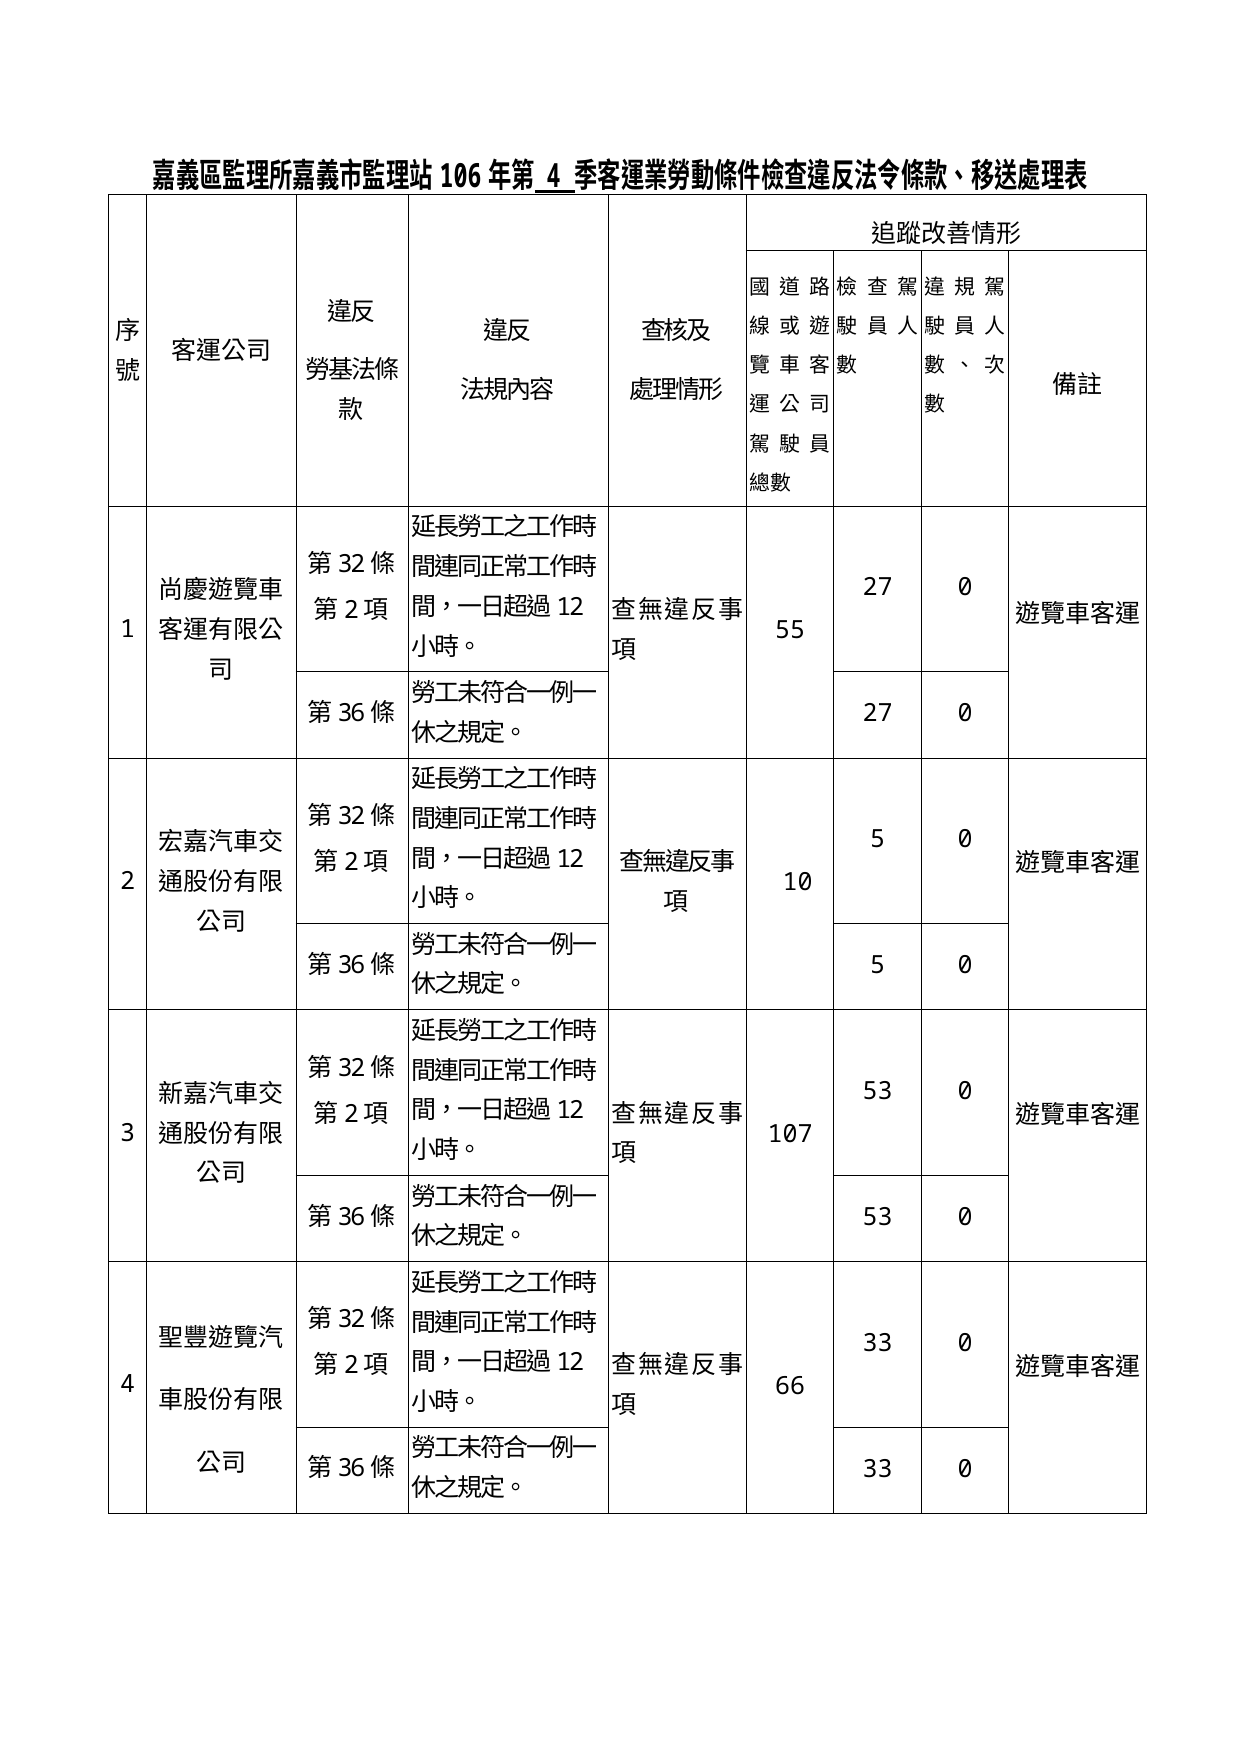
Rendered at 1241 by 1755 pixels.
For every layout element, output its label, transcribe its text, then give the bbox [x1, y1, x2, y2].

table_header 查核及 處理情形 [609, 195, 746, 506]
table_cell 2 [109, 759, 146, 1009]
table_cell 遊覽車客運 [1009, 1010, 1146, 1261]
table_cell 0 [922, 1010, 1008, 1175]
table_cell 遊覽車客運 [1009, 1262, 1146, 1513]
table_cell 第32條 第2項 [297, 1010, 408, 1175]
table_cell 延長勞工之工作時間連同正常工作時間，一日超過12小時。 [409, 759, 608, 923]
table_header 客運公司 [147, 195, 296, 506]
table_cell 聖豐遊覽汽車股份有限公司 [147, 1262, 296, 1513]
table_cell 53 [834, 1010, 921, 1175]
table_cell 國道路線或遊覽車客運公司駕駛員總數 [747, 251, 833, 506]
table_cell 0 [922, 672, 1008, 757]
table_cell 勞工未符合一例一休之規定。 [409, 1176, 608, 1261]
table_cell 檢查駕駛員人數 [834, 251, 921, 506]
table_header 違反 勞基法條款 [297, 195, 408, 506]
table_cell 勞工未符合一例一休之規定。 [409, 672, 608, 757]
table_cell 備註 [1009, 251, 1146, 506]
table_cell 0 [922, 507, 1008, 671]
table_cell 遊覽車客運 [1009, 507, 1146, 757]
table_cell 0 [922, 759, 1008, 923]
table_cell 尚慶遊覽車客運有限公司 [147, 507, 296, 757]
table_cell 107 [747, 1010, 833, 1261]
table_cell 遊覽車客運 [1009, 759, 1146, 1009]
table_cell 查無違反事項 [609, 759, 746, 1009]
table_cell 宏嘉汽車交通股份有限公司 [147, 759, 296, 1009]
table_cell 33 [834, 1428, 921, 1513]
table_cell 第32條 第2項 [297, 759, 408, 923]
table_cell 5 [834, 759, 921, 923]
table_cell 第36條 [297, 924, 408, 1009]
table_cell 27 [834, 672, 921, 757]
table_header 追蹤改善情形 [747, 195, 1146, 250]
table_cell 第32條 第2項 [297, 507, 408, 671]
table_cell 0 [922, 1176, 1008, 1261]
table_cell 27 [834, 507, 921, 671]
table_cell 4 [109, 1262, 146, 1513]
table_header 序號 [109, 195, 146, 506]
table_cell 55 [747, 507, 833, 757]
table_cell 第32條 第2項 [297, 1262, 408, 1427]
table_cell 0 [922, 924, 1008, 1009]
table_cell 違規駕駛員人數、次數 [922, 251, 1008, 506]
table_cell 5 [834, 924, 921, 1009]
table_cell 第36條 [297, 672, 408, 757]
table_cell 勞工未符合一例一休之規定。 [409, 1428, 608, 1513]
table_cell 1 [109, 507, 146, 757]
table_cell 33 [834, 1262, 921, 1427]
table_cell 第36條 [297, 1176, 408, 1261]
table_header 違反 法規內容 [409, 195, 608, 506]
table_cell 3 [109, 1010, 146, 1261]
table_cell 延長勞工之工作時間連同正常工作時間，一日超過12小時。 [409, 1010, 608, 1175]
table_cell 延長勞工之工作時間連同正常工作時間，一日超過12小時。 [409, 507, 608, 671]
table_cell 查無違反事項 [609, 1010, 746, 1261]
table_cell 0 [922, 1262, 1008, 1427]
text 嘉義區監理所嘉義市監理站106年第 4 季客運業勞動條件檢查違反法令條款、移送處理表 [118, 132, 1122, 194]
table_cell 10 [747, 759, 833, 1009]
table_cell 勞工未符合一例一休之規定。 [409, 924, 608, 1009]
table_cell 53 [834, 1176, 921, 1261]
table_cell 新嘉汽車交通股份有限公司 [147, 1010, 296, 1261]
table_cell 66 [747, 1262, 833, 1513]
table_cell 查無違反事項 [609, 1262, 746, 1513]
table_cell 延長勞工之工作時間連同正常工作時間，一日超過12小時。 [409, 1262, 608, 1427]
table_cell 查無違反事項 [609, 507, 746, 757]
table_cell 0 [922, 1428, 1008, 1513]
table_cell 第36條 [297, 1428, 408, 1513]
